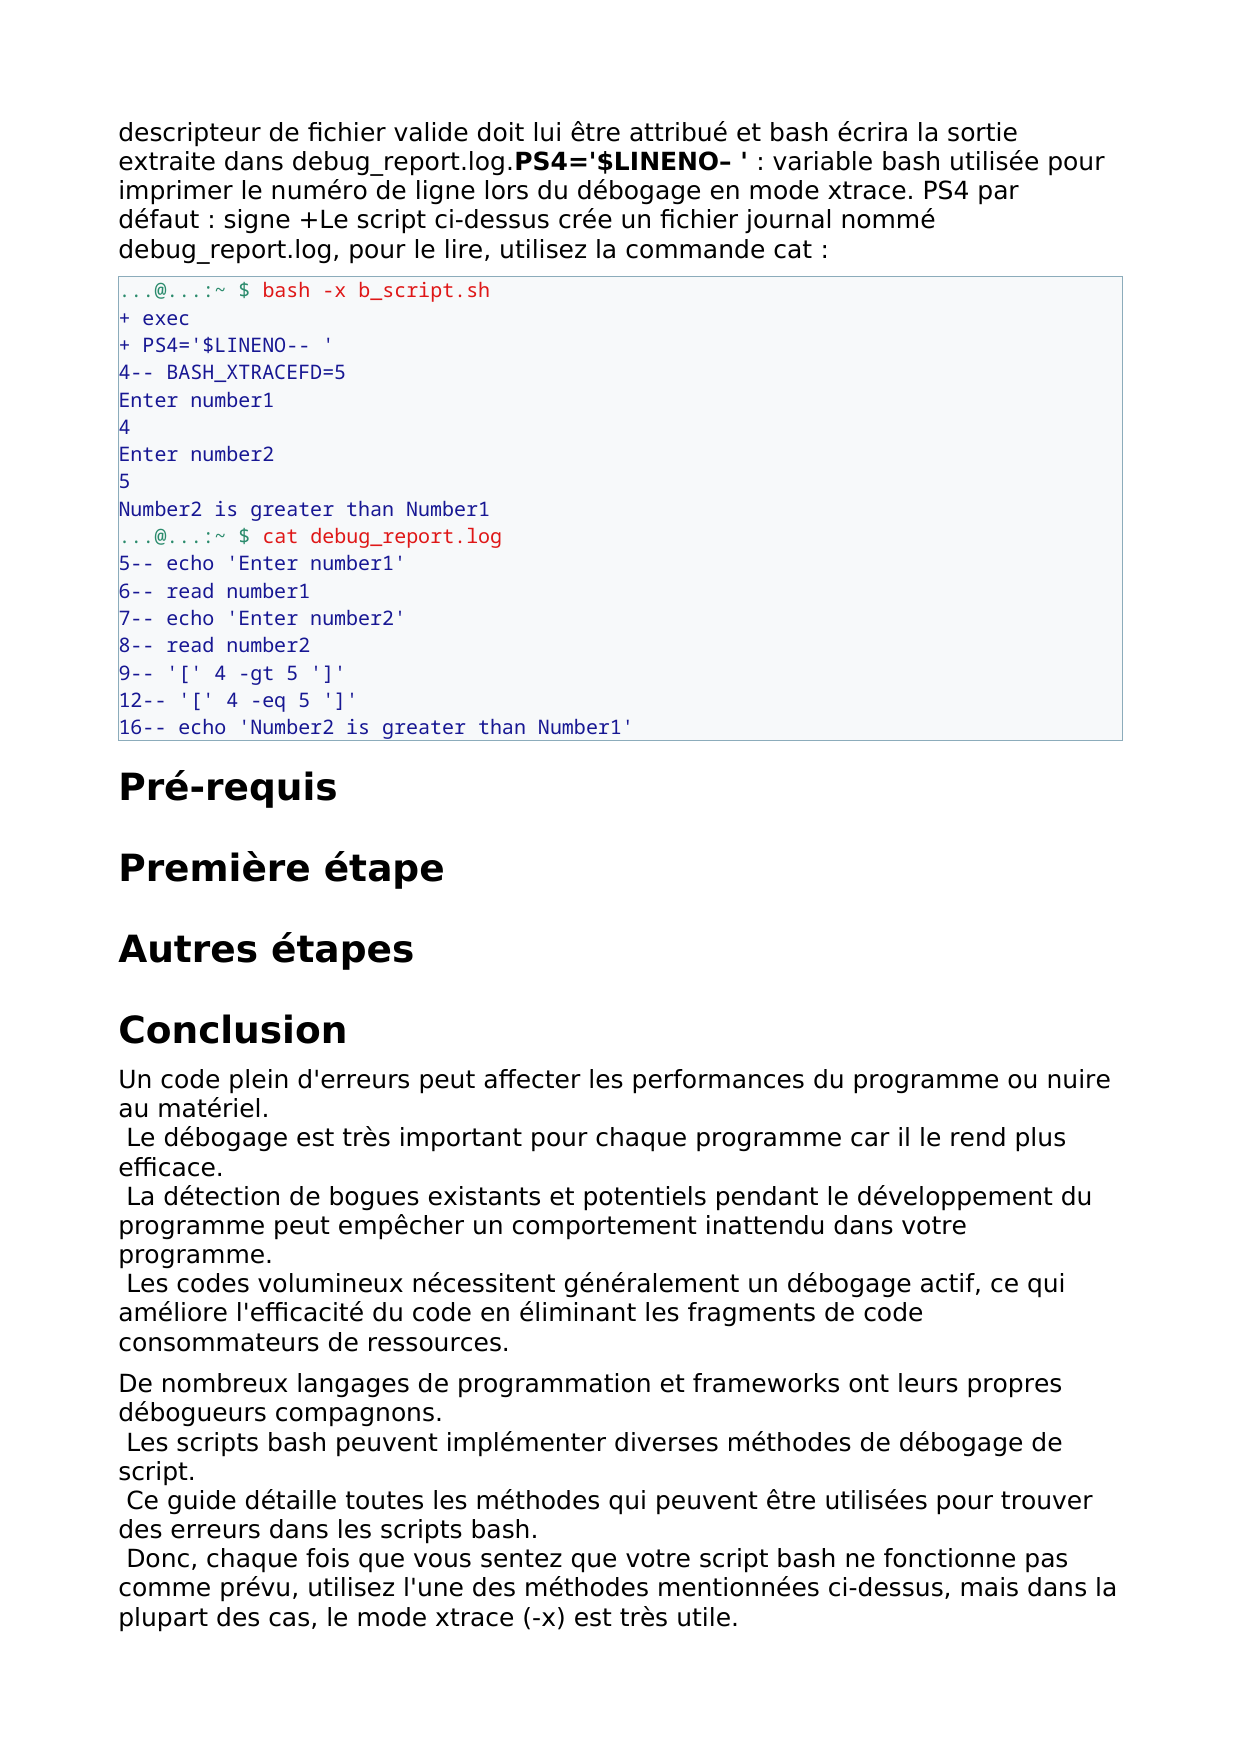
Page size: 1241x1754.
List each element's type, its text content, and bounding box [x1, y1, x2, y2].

subtitle Autres étapes [118, 928, 1122, 972]
text Un code plein d'erreurs peut affecter les performances du programme ou nuire au matériel. Le débogage est très important pour chaque programme car il le rend plus efficace. La détection de bogues existants et potentiels pendant le développement du programme peut empêcher un comportement inattendu dans votre programme. Les codes volumineux nécessitent généralement un débogage actif, ce qui améliore l'efficacité du code en éliminant les fragments de code consommateurs de ressources. [118, 1065, 1122, 1357]
text descripteur de fichier valide doit lui être attribué et bash écrira la sortie extraite dans debug_report.log.PS4='$LINENO– ' : variable bash utilisée pour imprimer le numéro de ligne lors du débogage en mode xtrace. PS4 par défaut : signe +Le script ci-dessus crée un fichier journal nommé debug_report.log, pour le lire, utilisez la commande cat : [118, 118, 1122, 264]
subtitle Pré-requis [118, 766, 1122, 809]
text De nombreux langages de programmation et frameworks ont leurs propres débogueurs compagnons. Les scripts bash peuvent implémenter diverses méthodes de débogage de script. Ce guide détaille toutes les méthodes qui peuvent être utilisées pour trouver des erreurs dans les scripts bash. Donc, chaque fois que vous sentez que votre script bash ne fonctionne pas comme prévu, utilisez l'une des méthodes mentionnées ci-dessus, mais dans la plupart des cas, le mode xtrace (-x) est très utile. [118, 1369, 1122, 1632]
subtitle Conclusion [118, 1009, 1122, 1053]
subtitle Première étape [118, 847, 1122, 890]
text ...@...:~ $ bash -x b_script.sh + exec + PS4='$LINENO-- ' 4-- BASH_XTRACEFD=5 Enter number1 4 Enter number2 5 Number2 is greater than Number1 ...@...:~ $ cat debug_report.log 5-- echo 'Enter number1' 6-- read number1 7-- echo 'Enter number2' 8-- read number2 9-- '[' 4 -gt 5 ']' 12-- '[' 4 -eq 5 ']' 16-- echo 'Number2 is greater than Number1' [119, 277, 1122, 740]
